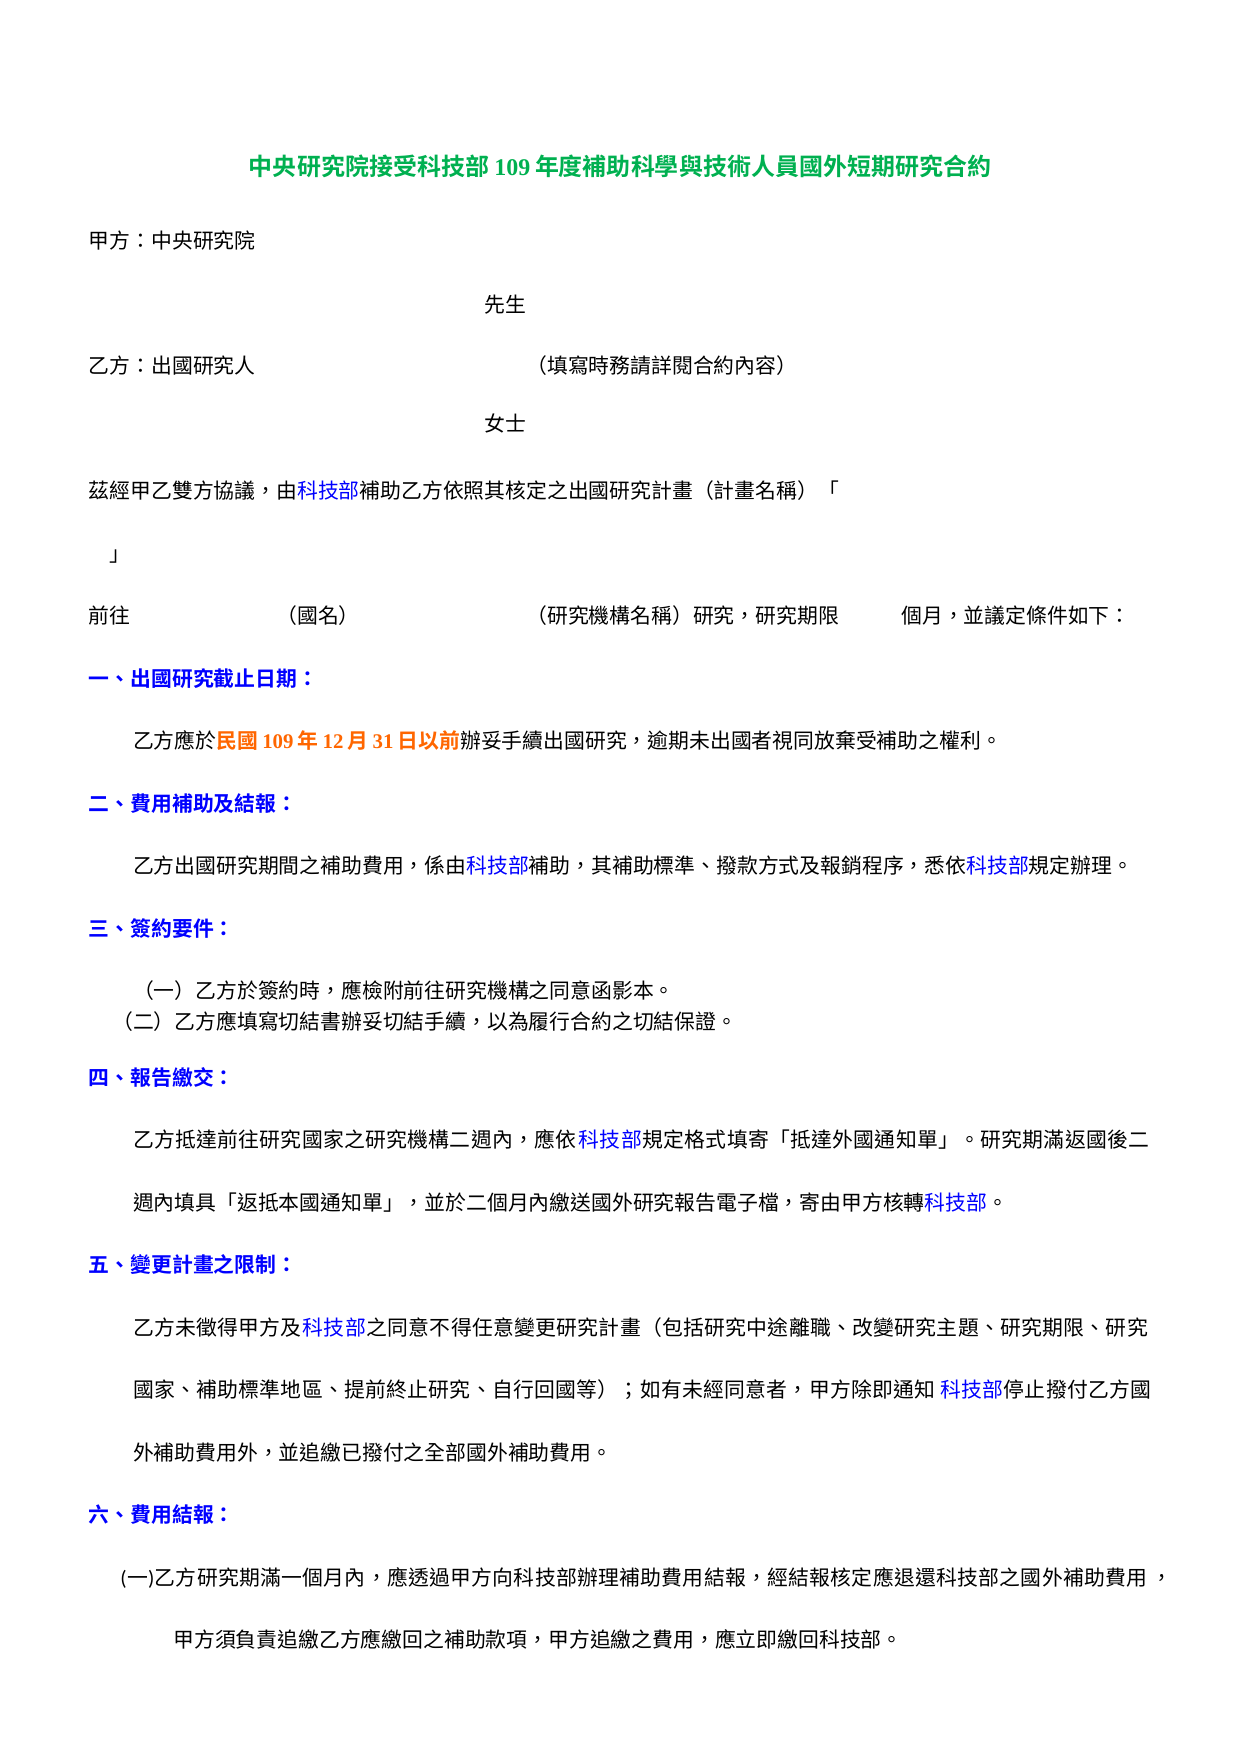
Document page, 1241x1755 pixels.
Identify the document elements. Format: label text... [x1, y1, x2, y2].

text 乙方應於民國109年12月31日以前辦妥手續出國研究，逾期未出國者視同放棄受補助之權利。 [133, 698, 1152, 761]
text 六、費用結報： [89, 1472, 1152, 1534]
text 乙方抵達前往研究國家之研究機構二週內，應依科技部規定格式填寄「抵達外國通知單」。研究期滿返國後二週內填具「返抵本國通知單」，並於二個月內繳送國外研究報告電子檔，寄由甲方核轉科技部。 [133, 1097, 1152, 1222]
text 女士 [89, 386, 1152, 448]
text (一)乙方研究期滿一個月內，應透過甲方向科技部辦理補助費用結報，經結報核定應退還科技部之國外補助費用，甲方須負責追繳乙方應繳回之補助款項，甲方追繳之費用，應立即繳回科技部。 [103, 1534, 1152, 1659]
text 乙方出國研究期間之補助費用，係由科技部補助，其補助標準、撥款方式及報銷程序，悉依科技部規定辦理。 [133, 823, 1152, 886]
text 一、出國研究截止日期： [89, 636, 1152, 698]
text 三、簽約要件： [89, 886, 1152, 948]
text 四、報告繳交： [89, 1034, 1152, 1097]
text 五、變更計畫之限制： [89, 1222, 1152, 1284]
text 前往 （國名） （研究機構名稱）研究，研究期限 個月，並議定條件如下： [89, 573, 1152, 636]
text 茲經甲乙雙方協議，由科技部補助乙方依照其核定之出國研究計畫（計畫名稱）「 」 [89, 448, 1152, 573]
text （一）乙方於簽約時，應檢附前往研究機構之同意函影本。 [133, 948, 1152, 1011]
text 二、費用補助及結報： [89, 761, 1152, 823]
text 中央研究院接受科技部109年度補助科學與技術人員國外短期研究合約 [89, 123, 1152, 186]
text 乙方未徵得甲方及科技部之同意不得任意變更研究計畫（包括研究中途離職、改變研究主題、研究期限、研究國家、補助標準地區、提前終止研究、自行回國等）；如有未經同意者，甲方除即通知科技部停止撥付乙方國外補助費用外，並追繳已撥付之全部國外補助費用。 [133, 1284, 1152, 1472]
text （二）乙方應填寫切結書辦妥切結手續，以為履行合約之切結保證。 [91, 1011, 1152, 1034]
text 乙方：出國研究人 （填寫時務請詳閱合約內容） [89, 323, 1152, 386]
text 先生 [89, 261, 1152, 323]
text 甲方：中央研究院 [89, 198, 1152, 261]
